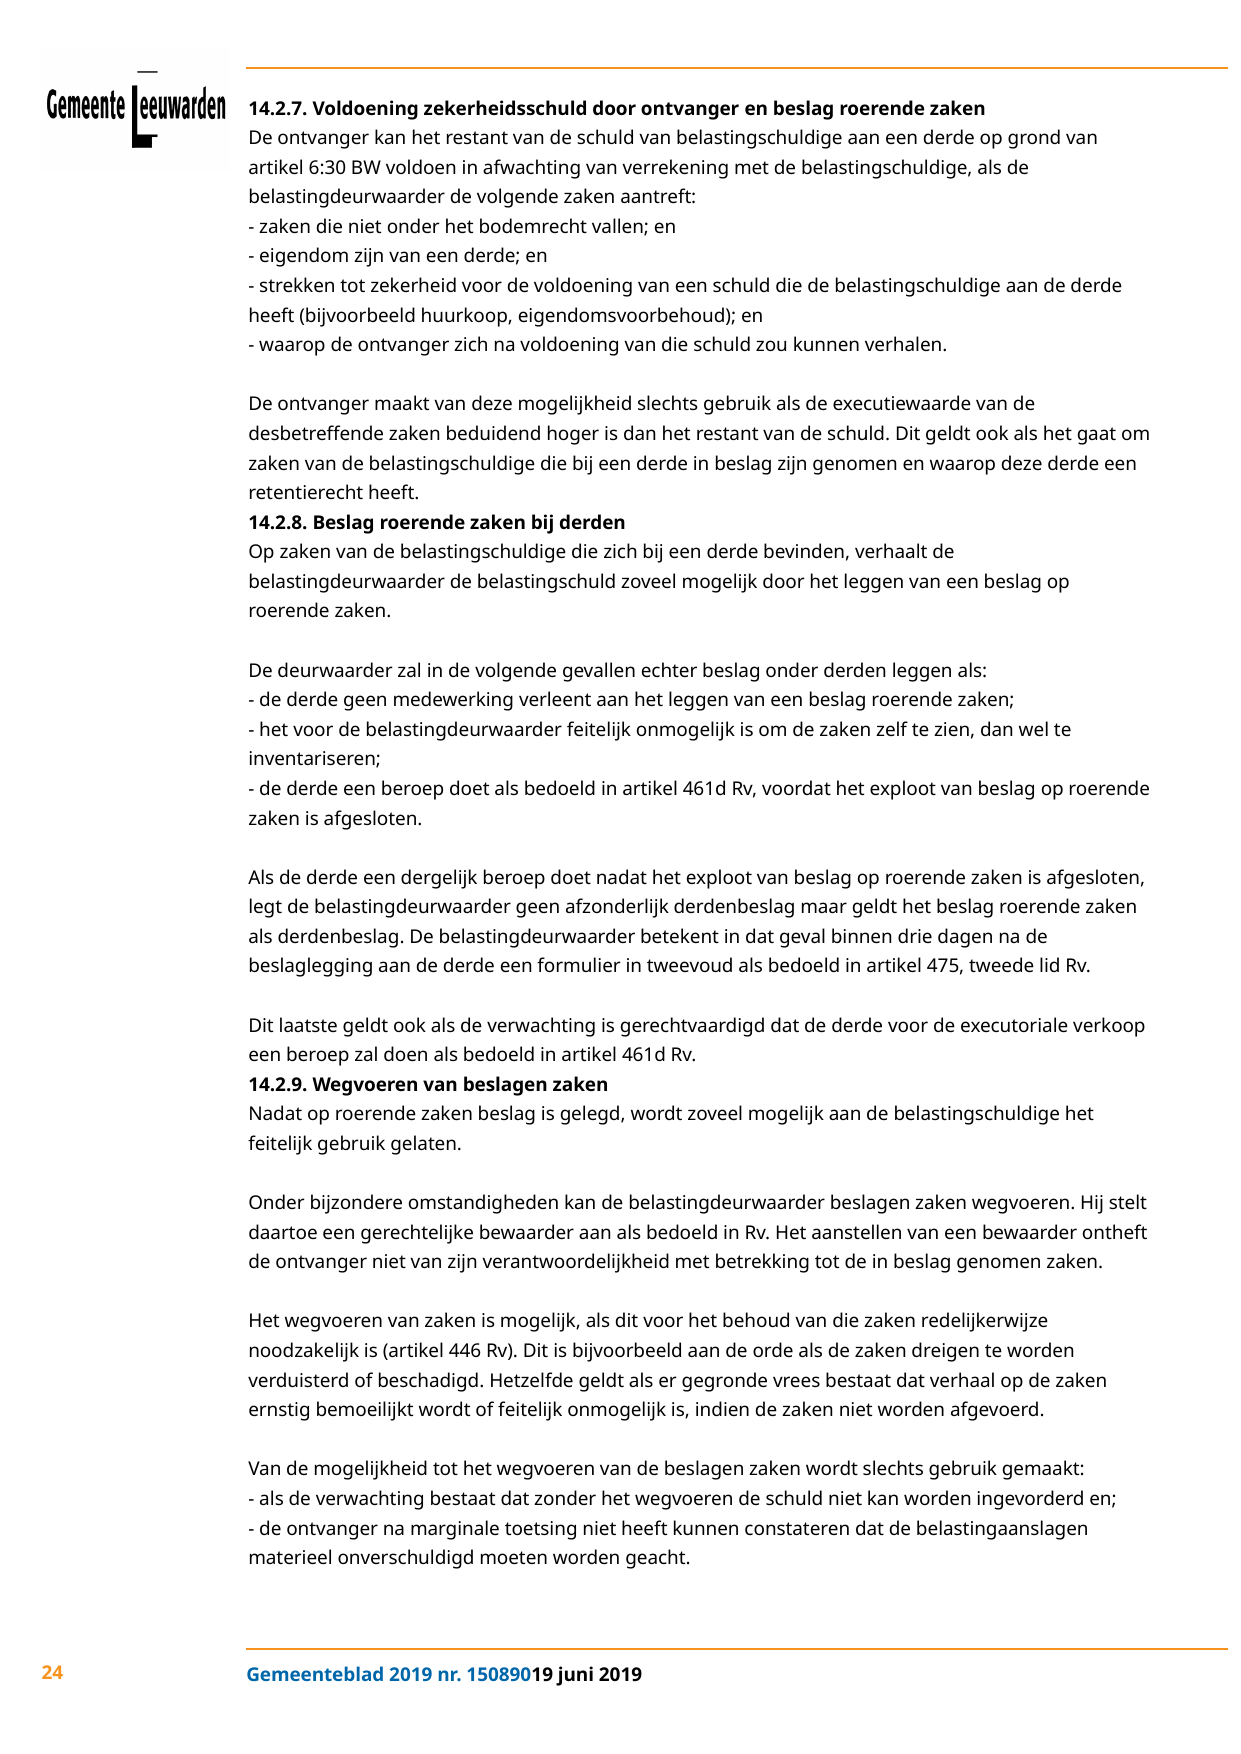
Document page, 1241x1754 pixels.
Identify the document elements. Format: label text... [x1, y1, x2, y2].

text Dit laatste geldt ook als de verwachting is gerechtvaardigd dat de derde voor de executoriale verkoop een beroep zal doen als bedoeld in artikel 461d Rv. [248, 1012, 1152, 1067]
text De ontvanger kan het restant van de schuld van belastingschuldige aan een derde op grond van artikel 6:30 BW voldoen in afwachting van verrekening met de belastingschuldige, als de belastingdeurwaarder de volgende zaken aantreft: [248, 124, 1152, 209]
text Onder bijzondere omstandigheden kan de belastingdeurwaarder beslagen zaken wegvoeren. Hij stelt daartoe een gerechtelijke bewaarder aan als bedoeld in Rv. Het aanstellen van een bewaarder ontheft de ontvanger niet van zijn verantwoordelijkheid met betrekking tot de in beslag genomen zaken. [248, 1189, 1152, 1274]
text - eigendom zijn van een derde; en [248, 243, 1152, 268]
text De deurwaarder zal in de volgende gevallen echter beslag onder derden leggen als: [248, 657, 1152, 683]
picture [41, 47, 231, 172]
text Op zaken van de belastingschuldige die zich bij een derde bevinden, verhaalt de belastingdeurwaarder de belastingschuld zoveel mogelijk door het leggen van een beslag op roerende zaken. [248, 538, 1152, 623]
text Het wegvoeren van zaken is mogelijk, als dit voor het behoud van die zaken redelijkerwijze noodzakelijk is (artikel 446 Rv). Dit is bijvoorbeeld aan de orde als de zaken dreigen te worden verduisterd of beschadigd. Hetzelfde geldt als er gegronde vrees bestaat dat verhaal op de zaken ernstig bemoeilijkt wordt of feitelijk onmogelijk is, indien de zaken niet worden afgevoerd. [248, 1308, 1152, 1422]
text 14.2.9. Wegvoeren van beslagen zaken [248, 1071, 1152, 1097]
text - de derde een beroep doet als bedoeld in artikel 461d Rv, voordat het exploot van beslag op roerende zaken is afgesloten. [248, 775, 1152, 831]
text 14.2.7. Voldoening zekerheidsschuld door ontvanger en beslag roerende zaken [248, 95, 1152, 121]
text - strekken tot zekerheid voor de voldoening van een schuld die de belastingschuldige aan de derde heeft (bijvoorbeeld huurkoop, eigendomsvoorbehoud); en [248, 272, 1152, 328]
text - als de verwachting bestaat dat zonder het wegvoeren de schuld niet kan worden ingevorderd en; [248, 1485, 1152, 1511]
text - de ontvanger na marginale toetsing niet heeft kunnen constateren dat de belastingaanslagen materieel onverschuldigd moeten worden geacht. [248, 1515, 1152, 1570]
text - de derde geen medewerking verleent aan het leggen van een beslag roerende zaken; [248, 686, 1152, 712]
text - waarop de ontvanger zich na voldoening van die schuld zou kunnen verhalen. [248, 331, 1152, 357]
text - zaken die niet onder het bodemrecht vallen; en [248, 213, 1152, 239]
text Van de mogelijkheid tot het wegvoeren van de beslagen zaken wordt slechts gebruik gemaakt: [248, 1456, 1152, 1481]
text - het voor de belastingdeurwaarder feitelijk onmogelijk is om de zaken zelf te zien, dan wel te inventariseren; [248, 716, 1152, 771]
text 14.2.8. Beslag roerende zaken bij derden [248, 509, 1152, 535]
text Nadat op roerende zaken beslag is gelegd, wordt zoveel mogelijk aan de belastingschuldige het feitelijk gebruik gelaten. [248, 1101, 1152, 1156]
text De ontvanger maakt van deze mogelijkheid slechts gebruik als de executiewaarde van de desbetreffende zaken beduidend hoger is dan het restant van de schuld. Dit geldt ook als het gaat om zaken van de belastingschuldige die bij een derde in beslag zijn genomen en waarop deze derde een retentierecht heeft. [248, 391, 1152, 505]
text Als de derde een dergelijk beroep doet nadat het exploot van beslag op roerende zaken is afgesloten, legt de belastingdeurwaarder geen afzonderlijk derdenbeslag maar geldt het beslag roerende zaken als derdenbeslag. De belastingdeurwaarder betekent in dat geval binnen drie dagen na de beslaglegging aan de derde een formulier in tweevoud als bedoeld in artikel 475, tweede lid Rv. [248, 864, 1152, 978]
